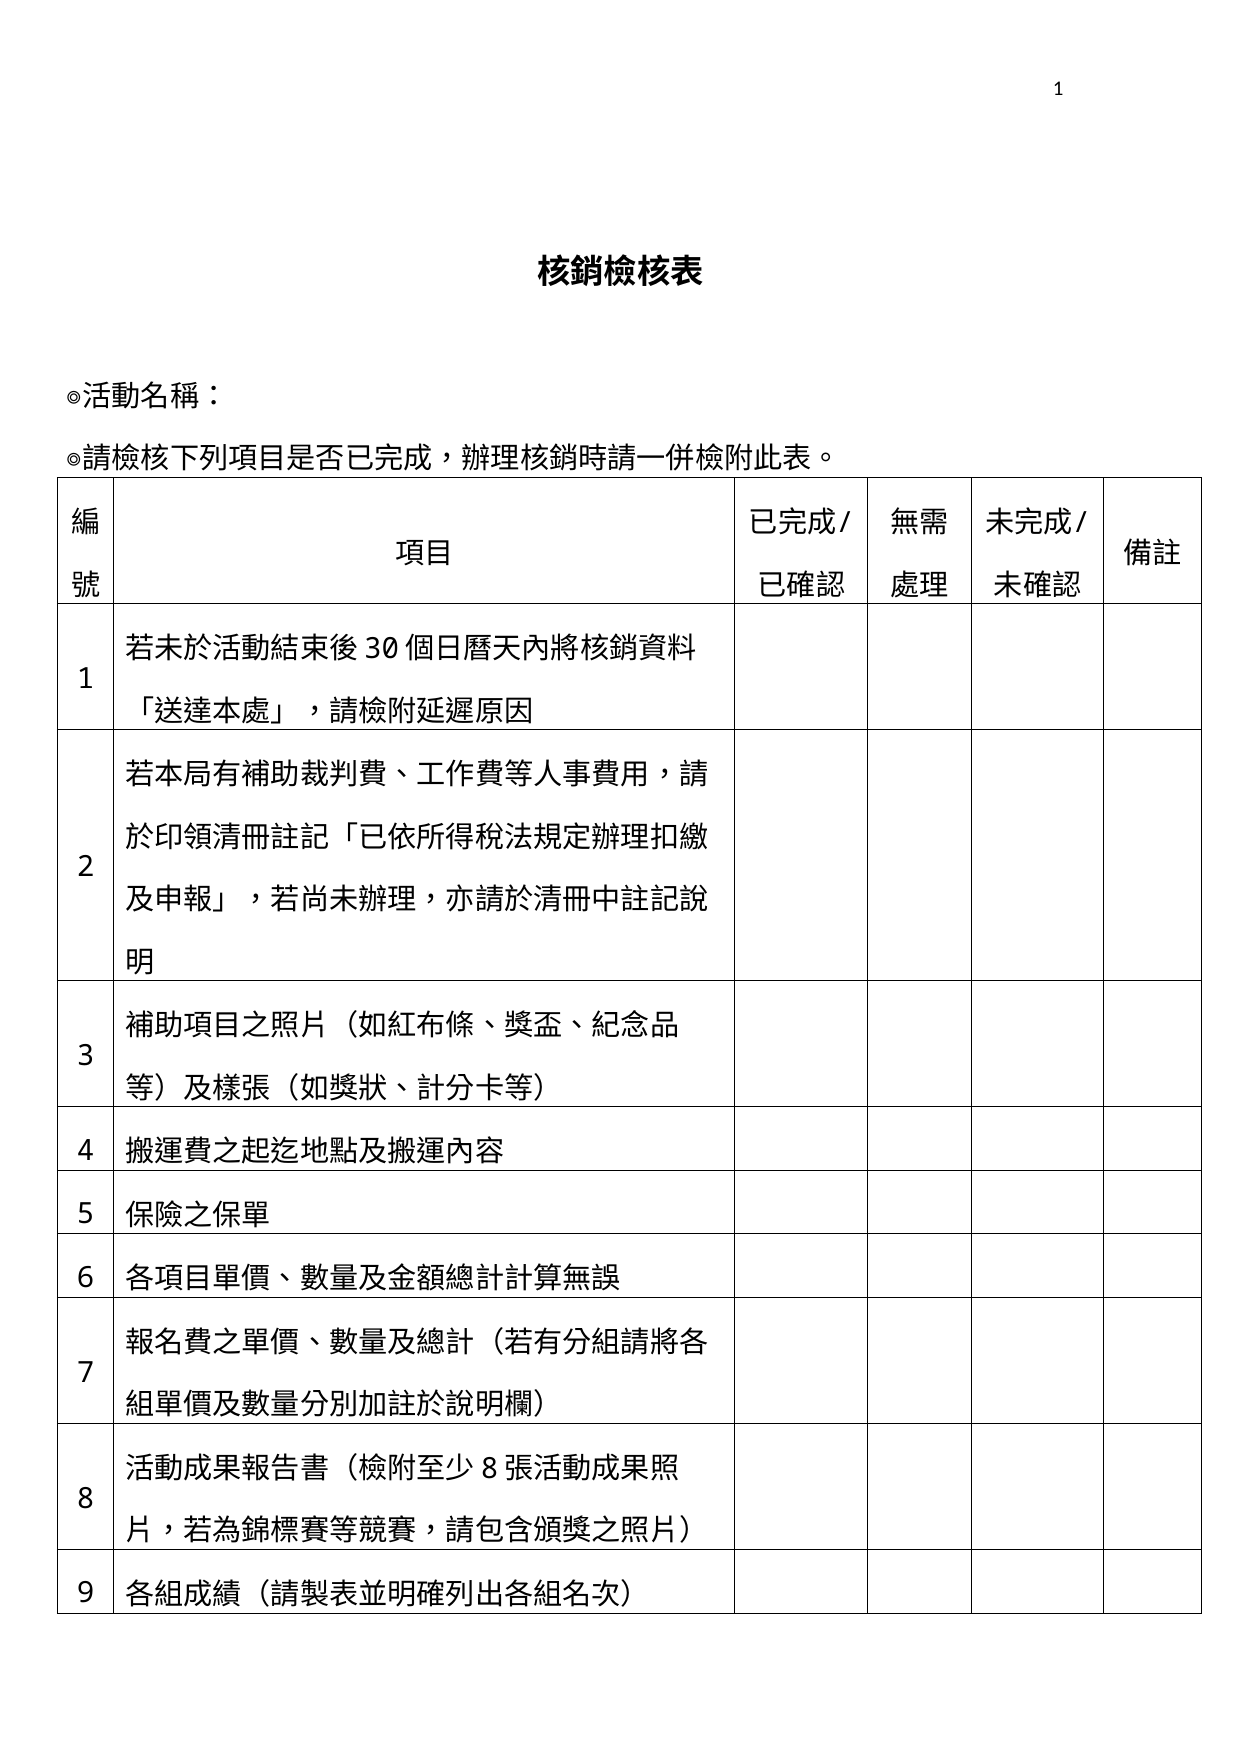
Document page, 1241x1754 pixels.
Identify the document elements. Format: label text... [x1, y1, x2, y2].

table_cell [972, 1298, 1103, 1423]
table_cell 4 [58, 1107, 113, 1170]
table_cell [972, 730, 1103, 980]
table_cell [868, 1234, 971, 1297]
table_cell [868, 1424, 971, 1549]
table_cell [1104, 1424, 1201, 1549]
text 核銷檢核表 [177, 227, 1063, 289]
table_cell [1104, 1234, 1201, 1297]
table_cell 活動成果報告書（檢附至少8張活動成果照片，若為錦標賽等競賽，請包含頒獎之照片） [114, 1424, 734, 1549]
table_cell [735, 1424, 867, 1549]
table_cell [735, 1107, 867, 1170]
table_cell [868, 730, 971, 980]
table_cell [972, 1171, 1103, 1233]
text ◎請檢核下列項目是否已完成，辦理核銷時請一併檢附此表。 [65, 414, 1063, 477]
table_cell 保險之保單 [114, 1171, 734, 1233]
table_cell [868, 981, 971, 1106]
table_cell 8 [58, 1424, 113, 1549]
table_cell 若本局有補助裁判費、工作費等人事費用，請於印領清冊註記「已依所得稅法規定辦理扣繳及申報」，若尚未辦理，亦請於清冊中註記說明 [114, 730, 734, 980]
table_cell [735, 604, 867, 729]
table_cell [735, 730, 867, 980]
table_cell [972, 981, 1103, 1106]
table_cell [972, 1107, 1103, 1170]
table_cell [1104, 1298, 1201, 1423]
table_cell 1 [58, 604, 113, 729]
table_cell [868, 1550, 971, 1612]
table_header 備註 [1104, 478, 1201, 603]
table_cell [868, 1107, 971, 1170]
table_cell [972, 1424, 1103, 1549]
table_cell [1104, 604, 1201, 729]
table_cell [1104, 1107, 1201, 1170]
table_cell [1104, 1550, 1201, 1612]
table_cell 5 [58, 1171, 113, 1233]
table_cell [972, 1550, 1103, 1612]
table_cell 補助項目之照片（如紅布條、獎盃、紀念品等）及樣張（如獎狀、計分卡等） [114, 981, 734, 1106]
table_header 未完成/未確認 [972, 478, 1103, 603]
table_cell 若未於活動結束後30個日曆天內將核銷資料「送達本處」，請檢附延遲原因 [114, 604, 734, 729]
table_cell [868, 1171, 971, 1233]
table_header 已完成/已確認 [735, 478, 867, 603]
text ◎活動名稱： [65, 352, 1063, 414]
table_cell 6 [58, 1234, 113, 1297]
table_header 項目 [114, 478, 734, 603]
table_cell [868, 604, 971, 729]
table_cell [1104, 1171, 1201, 1233]
table_cell [972, 1234, 1103, 1297]
table_header 編號 [58, 478, 113, 603]
table_cell 搬運費之起迄地點及搬運內容 [114, 1107, 734, 1170]
table_header 無需 處理 [868, 478, 971, 603]
table_cell [735, 1550, 867, 1612]
table_cell 各項目單價、數量及金額總計計算無誤 [114, 1234, 734, 1297]
table_cell [1104, 730, 1201, 980]
table_cell 3 [58, 981, 113, 1106]
table_cell 報名費之單價、數量及總計（若有分組請將各組單價及數量分別加註於說明欄） [114, 1298, 734, 1423]
table_cell 9 [58, 1550, 113, 1612]
table_cell [735, 1234, 867, 1297]
table_cell [868, 1298, 971, 1423]
table_cell [972, 604, 1103, 729]
table_cell 各組成績（請製表並明確列出各組名次） [114, 1550, 734, 1612]
table_cell [735, 1298, 867, 1423]
table_cell 2 [58, 730, 113, 980]
table_cell [735, 981, 867, 1106]
table_cell 7 [58, 1298, 113, 1423]
table_cell [1104, 981, 1201, 1106]
table_cell [735, 1171, 867, 1233]
